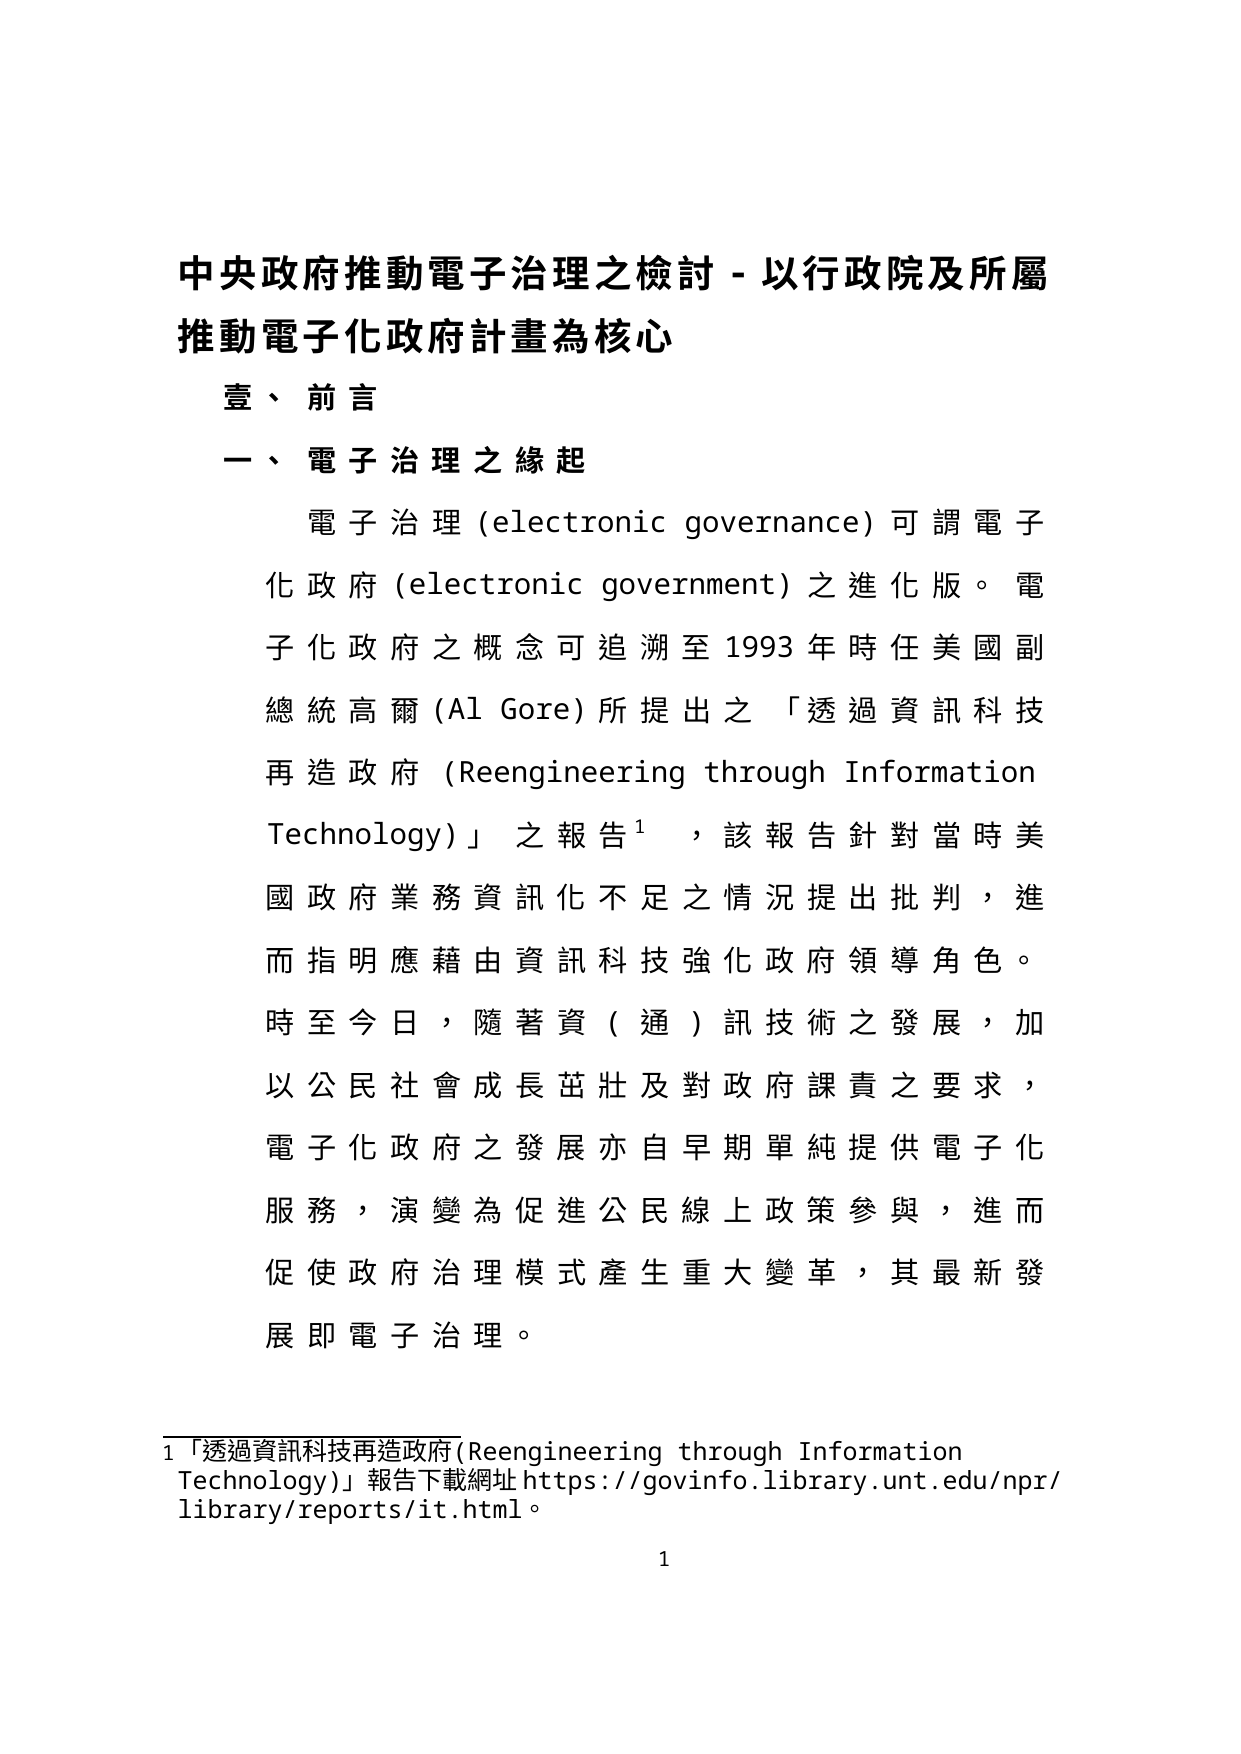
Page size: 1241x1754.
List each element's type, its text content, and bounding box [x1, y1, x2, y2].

text 一、電子治理之緣起 [181, 417, 1051, 479]
text 電子治理(electronic governance)可謂電子化政府(electronic government)之進化版。電子化政府之概念可追溯至1993年時任美國副總統高爾(Al Gore)所提出之「透過資訊科技再造政府(Reengineering through Information Technology)」之報告，該報告針對當時美國政府業務資訊化不足之情況提出批判，進而指明應藉由資訊科技強化政府領導角色。時至今日，隨著資(通)訊技術之發展，加以公民社會成長茁壯及對政府課責之要求，電子化政府之發展亦自早期單純提供電子化服務，演變為促進公民線上政策參與，進而促使政府治理模式產生重大變革，其最新發展即電子治理。 [234, 479, 1051, 1354]
text 中央政府推動電子治理之檢討-以行政院及所屬推動電子化政府計畫為核心 [176, 229, 1051, 354]
text 壹、前言 [183, 354, 1051, 417]
text 「透過資訊科技再造政府(Reengineering through Information Technology)」報告下載網址https://govinfo.library.unt.edu/npr/library/reports/it.html。 [162, 1437, 1063, 1525]
